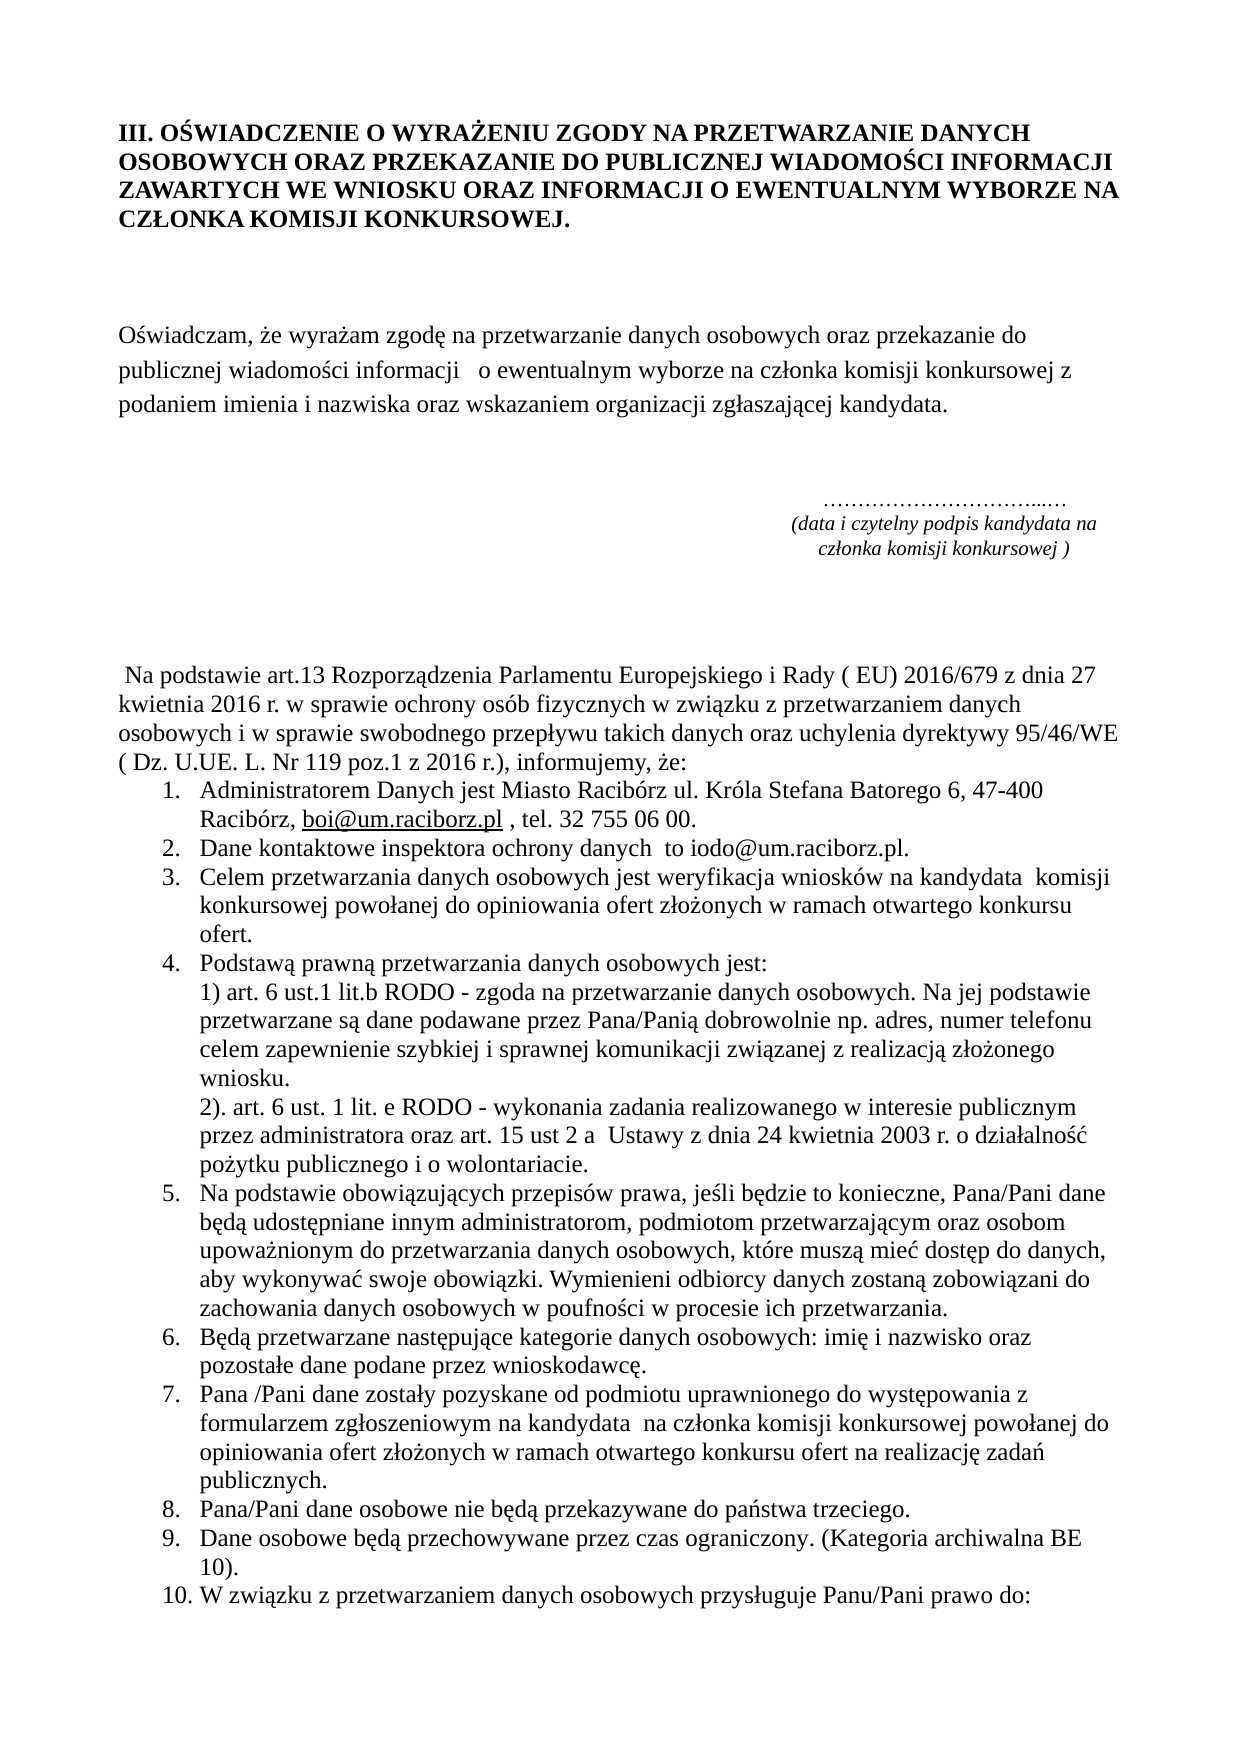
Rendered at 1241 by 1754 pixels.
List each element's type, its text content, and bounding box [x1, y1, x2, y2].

list Będą przetwarzane następujące kategorie danych osobowych: imię i nazwisko oraz pozostałe dane podane przez wnioskodawcę. [162, 1322, 1122, 1379]
text …………………………...… [768, 487, 1122, 511]
list Podstawą prawną przetwarzania danych osobowych jest: [162, 948, 1122, 977]
list Pana /Pani dane zostały pozyskane od podmiotu uprawnionego do występowania z formularzem zgłoszeniowym na kandydata na członka komisji konkursowej powołanej do opiniowania ofert złożonych w ramach otwartego konkursu ofert na realizację zadań publicznych. [162, 1379, 1122, 1494]
text (data i czytelny podpis kandydata na członka komisji konkursowej ) [768, 511, 1122, 559]
list Administratorem Danych jest Miasto Racibórz ul. Króla Stefana Batorego 6, 47-400 Racibórz, boi@um.raciborz.pl , tel. 32 755 06 00. [162, 775, 1122, 833]
list Pana/Pani dane osobowe nie będą przekazywane do państwa trzeciego. [162, 1494, 1122, 1523]
list 1) art. 6 ust.1 lit.b RODO - zgoda na przetwarzanie danych osobowych. Na jej podstawie przetwarzane są dane podawane przez Pana/Panią dobrowolnie np. adres, numer telefonu celem zapewnienie szybkiej i sprawnej komunikacji związanej z realizacją złożonego wniosku. [162, 977, 1122, 1092]
text Na podstawie art.13 Rozporządzenia Parlamentu Europejskiego i Rady ( EU) 2016/679 z dnia 27 kwietnia 2016 r. w sprawie ochrony osób fizycznych w związku z przetwarzaniem danych osobowych i w sprawie swobodnego przepływu takich danych oraz uchylenia dyrektywy 95/46/WE ( Dz. U.UE. L. Nr 119 poz.1 z 2016 r.), informujemy, że: [118, 660, 1122, 775]
list 2). art. 6 ust. 1 lit. e RODO - wykonania zadania realizowanego w interesie publicznym przez administratora oraz art. 15 ust 2 a Ustawy z dnia 24 kwietnia 2003 r. o działalność pożytku publicznego i o wolontariacie. [162, 1092, 1122, 1178]
list Dane osobowe będą przechowywane przez czas ograniczony. (Kategoria archiwalna BE 10). [162, 1523, 1122, 1580]
list W związku z przetwarzaniem danych osobowych przysługuje Panu/Pani prawo do: [162, 1580, 1122, 1609]
list Celem przetwarzania danych osobowych jest weryfikacja wniosków na kandydata komisji konkursowej powołanej do opiniowania ofert złożonych w ramach otwartego konkursu ofert. [162, 862, 1122, 948]
list Na podstawie obowiązujących przepisów prawa, jeśli będzie to konieczne, Pana/Pani dane będą udostępniane innym administratorom, podmiotom przetwarzającym oraz osobom upoważnionym do przetwarzania danych osobowych, które muszą mieć dostęp do danych, aby wykonywać swoje obowiązki. Wymienieni odbiorcy danych zostaną zobowiązani do zachowania danych osobowych w poufności w procesie ich przetwarzania. [162, 1178, 1122, 1322]
subtitle III. OŚWIADCZENIE O WYRAŻENIU ZGODY NA PRZETWARZANIE DANYCH OSOBOWYCH ORAZ PRZEKAZANIE DO PUBLICZNEJ WIADOMOŚCI INFORMACJI ZAWARTYCH WE WNIOSKU ORAZ INFORMACJI O EWENTUALNYM WYBORZE NA CZŁONKA KOMISJI KONKURSOWEJ. [118, 118, 1122, 233]
list Dane kontaktowe inspektora ochrony danych to iodo@um.raciborz.pl. [162, 833, 1122, 862]
text Oświadczam, że wyrażam zgodę na przetwarzanie danych osobowych oraz przekazanie do publicznej wiadomości informacji o ewentualnym wyborze na członka komisji konkursowej z podaniem imienia i nazwiska oraz wskazaniem organizacji zgłaszającej kandydata. [118, 320, 1122, 418]
